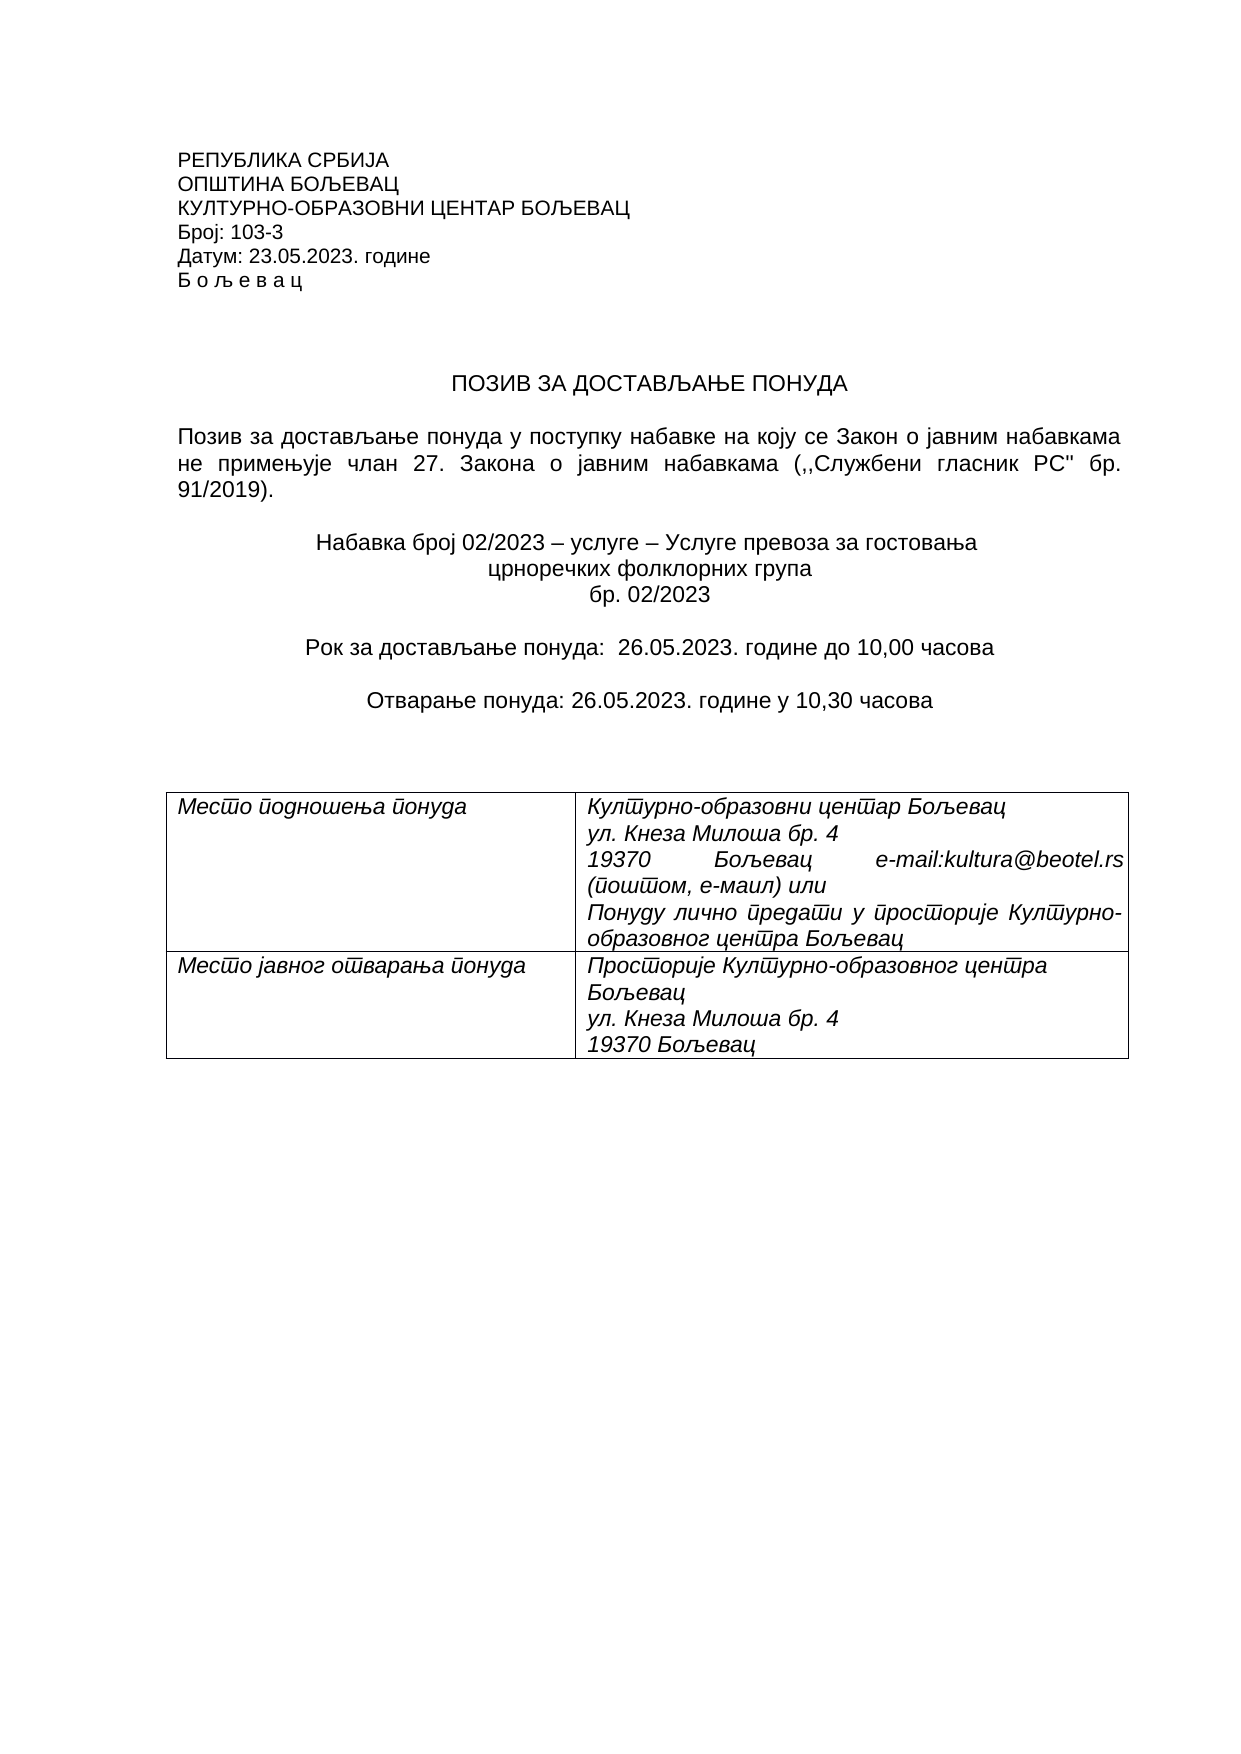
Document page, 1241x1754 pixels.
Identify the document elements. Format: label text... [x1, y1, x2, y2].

table_header Место подношења понуда [167, 793, 575, 951]
text Датум: 23.05.2023. године [177, 243, 1122, 267]
table_cell Место јавног отварања понуда [167, 952, 575, 1058]
text КУЛТУРНО-ОБРАЗОВНИ ЦЕНТАР БОЉЕВАЦ [177, 196, 1122, 219]
text Б о љ е в а ц [177, 267, 1122, 291]
text Број: 103-3 [177, 219, 1122, 243]
text Отварање понуда: 26.05.2023. године у 10,30 часова [177, 687, 1122, 713]
table_header Културно-образовни центар Бољевац ул. Кнеза Милоша бр. 4 19370 Бољевац e-mail:kultura@beotel.rs (поштом, е-маил) или Понуду лично предати у просторије Културно-образовног центра Бољевац [576, 793, 1128, 951]
text ПОЗИВ ЗА ДОСТАВЉАЊЕ ПОНУДА [177, 370, 1122, 397]
text ОПШТИНА БОЉЕВАЦ [177, 172, 1122, 196]
text бр. 02/2023 [177, 581, 1122, 608]
table_cell Просторије Културно-образовног центра Бољевац ул. Кнеза Милоша бр. 4 19370 Бољевац [576, 952, 1128, 1058]
text РЕПУБЛИКА СРБИЈА [177, 148, 1122, 172]
text Позив за достављање понуда у поступку набавке на коју се Закон о јавним набавкама не примењује члан 27. Закона о јавним набавкама (,,Службени гласник РС'' бр. 91/2019). [177, 423, 1122, 502]
text црноречких фолклорних група [177, 555, 1122, 581]
text Набавка број 02/2023 – услуге – Услуге превоза за гостовања [177, 528, 1122, 555]
text Рок за достављање понуда: 26.05.2023. године до 10,00 часова [177, 634, 1122, 660]
